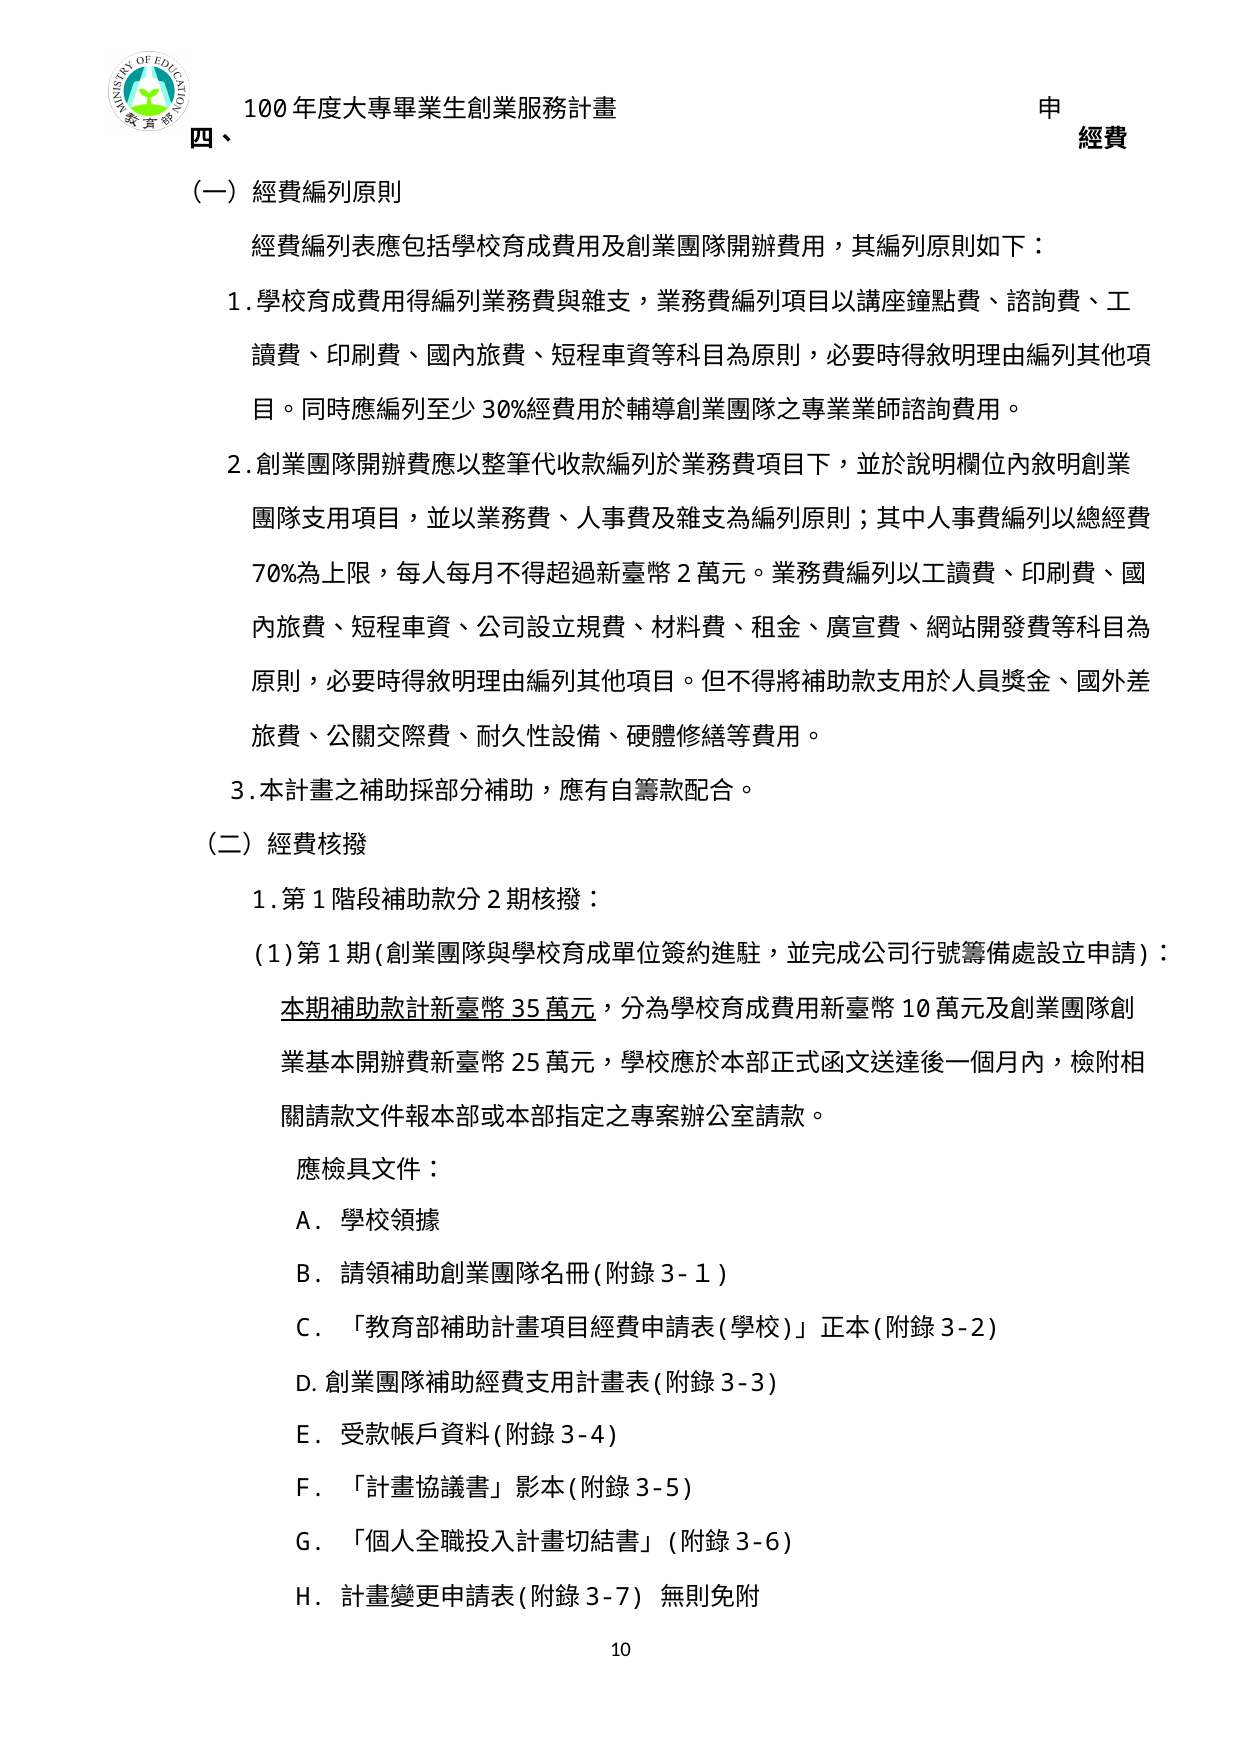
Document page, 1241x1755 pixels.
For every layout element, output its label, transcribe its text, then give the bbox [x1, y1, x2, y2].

list 請領補助創業團隊名冊(附錄3-１) [295, 1253, 1152, 1289]
text 四、經費 [89, 118, 1152, 154]
list 「教育部補助計畫項目經費申請表(學校)」正本(附錄3-2) [295, 1308, 1152, 1344]
list 計畫變更申請表(附錄3-7) 無則免附 [295, 1576, 1152, 1612]
text 2.創業團隊開辦費應以整筆代收款編列於業務費項目下，並於說明欄位內敘明創業團隊支用項目，並以業務費、人事費及雜支為編列原則；其中人事費編列以總經費70%為上限，每人每月不得超過新臺幣2萬元。業務費編列以工讀費、印刷費、國內旅費、短程車資、公司設立規費、材料費、租金、廣宣費、網站開發費等科目為原則，必要時得敘明理由編列其他項目。但不得將補助款支用於人員獎金、國外差旅費、公關交際費、耐久性設備、硬體修繕等費用。 [226, 444, 1152, 752]
text （二）經費核撥 [158, 825, 1152, 861]
text 經費編列表應包括學校育成費用及創業團隊開辦費用，其編列原則如下： [251, 227, 1152, 263]
list 「計畫協議書」影本(附錄3-5) [295, 1467, 1152, 1504]
text 應檢具文件： [251, 1151, 1152, 1185]
text (1)第1期(創業團隊與學校育成單位簽約進駐，並完成公司行號籌備處設立申請)：本期補助款計新臺幣35萬元，分為學校育成費用新臺幣10萬元及創業團隊創業基本開辦費新臺幣25萬元，學校應於本部正式函文送達後一個月內，檢附相關請款文件報本部或本部指定之專案辦公室請款。 [251, 934, 1152, 1133]
text 1.第1階段補助款分2期核撥： [251, 879, 1152, 916]
text （一）經費編列原則 [177, 172, 1152, 209]
text 1.學校育成費用得編列業務費與雜支，業務費編列項目以講座鐘點費、諮詢費、工讀費、印刷費、國內旅費、短程車資等科目為原則，必要時得敘明理由編列其他項目。同時應編列至少30%經費用於輔導創業團隊之專業業師諮詢費用。 [226, 281, 1152, 426]
list 創業團隊補助經費支用計畫表(附錄3-3) [295, 1362, 1152, 1398]
list 學校領據 [295, 1202, 1152, 1236]
list 受款帳戶資料(附錄3-4) [295, 1416, 1152, 1451]
list 「個人全職投入計畫切結書」(附錄3-6) [295, 1522, 1152, 1558]
text 3.本計畫之補助採部分補助，應有自籌款配合。 [192, 771, 1152, 807]
